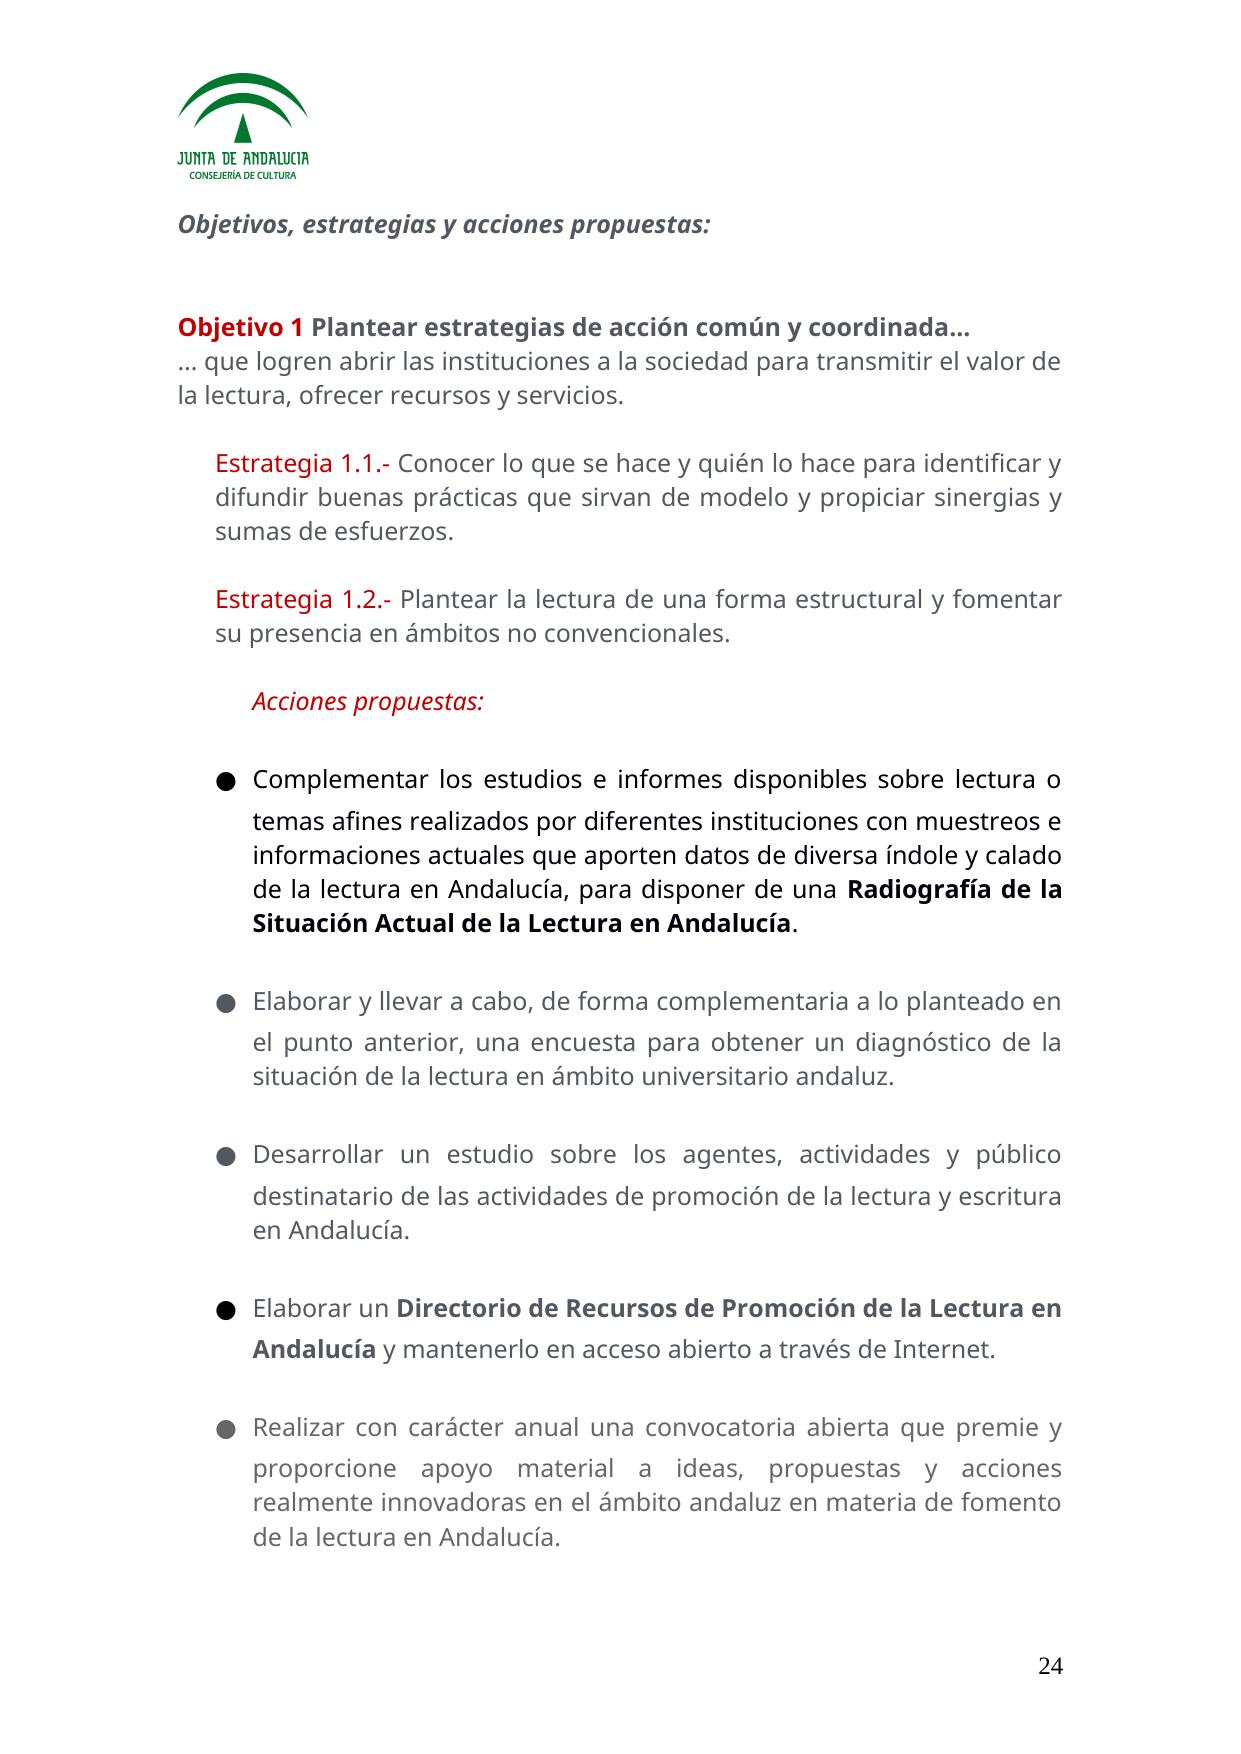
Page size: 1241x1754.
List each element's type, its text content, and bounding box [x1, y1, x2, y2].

text Objetivos, estrategias y acciones propuestas: [177, 207, 1063, 241]
list Elaborar y llevar a cabo, de forma complementaria a lo planteado en el punto anterior, una encuesta para obtener un diagnóstico de la situación de la lectura en ámbito universitario andaluz. [215, 973, 1063, 1093]
list Realizar con carácter anual una convocatoria abierta que premie y proporcione apoyo material a ideas, propuestas y acciones realmente innovadoras en el ámbito andaluz en materia de fomento de la lectura en Andalucía. [215, 1400, 1063, 1553]
text Estrategia 1.2.- Plantear la lectura de una forma estructural y fomentar su presencia en ámbitos no convencionales. [215, 582, 1063, 650]
text Estrategia 1.1.- Conocer lo que se hace y quién lo hace para identificar y difundir buenas prácticas que sirvan de modelo y propiciar sinergias y sumas de esfuerzos. [215, 445, 1063, 548]
list Elaborar un Directorio de Recursos de Promoción de la Lectura en Andalucía y mantenerlo en acceso abierto a través de Internet. [215, 1280, 1063, 1366]
text Acciones propuestas: [177, 684, 1063, 718]
text Objetivo 1 Plantear estrategias de acción común y coordinada... [177, 309, 1063, 343]
picture [177, 73, 309, 179]
text ... que logren abrir las instituciones a la sociedad para transmitir el valor de la lectura, ofrecer recursos y servicios. [177, 343, 1063, 411]
list Desarrollar un estudio sobre los agentes, actividades y público destinatario de las actividades de promoción de la lectura y escritura en Andalucía. [215, 1127, 1063, 1246]
list Complementar los estudios e informes disponibles sobre lectura o temas afines realizados por diferentes instituciones con muestreos e informaciones actuales que aporten datos de diversa índole y calado de la lectura en Andalucía, para disponer de una Radiografía de la Situación Actual de la Lectura en Andalucía. [215, 752, 1063, 939]
